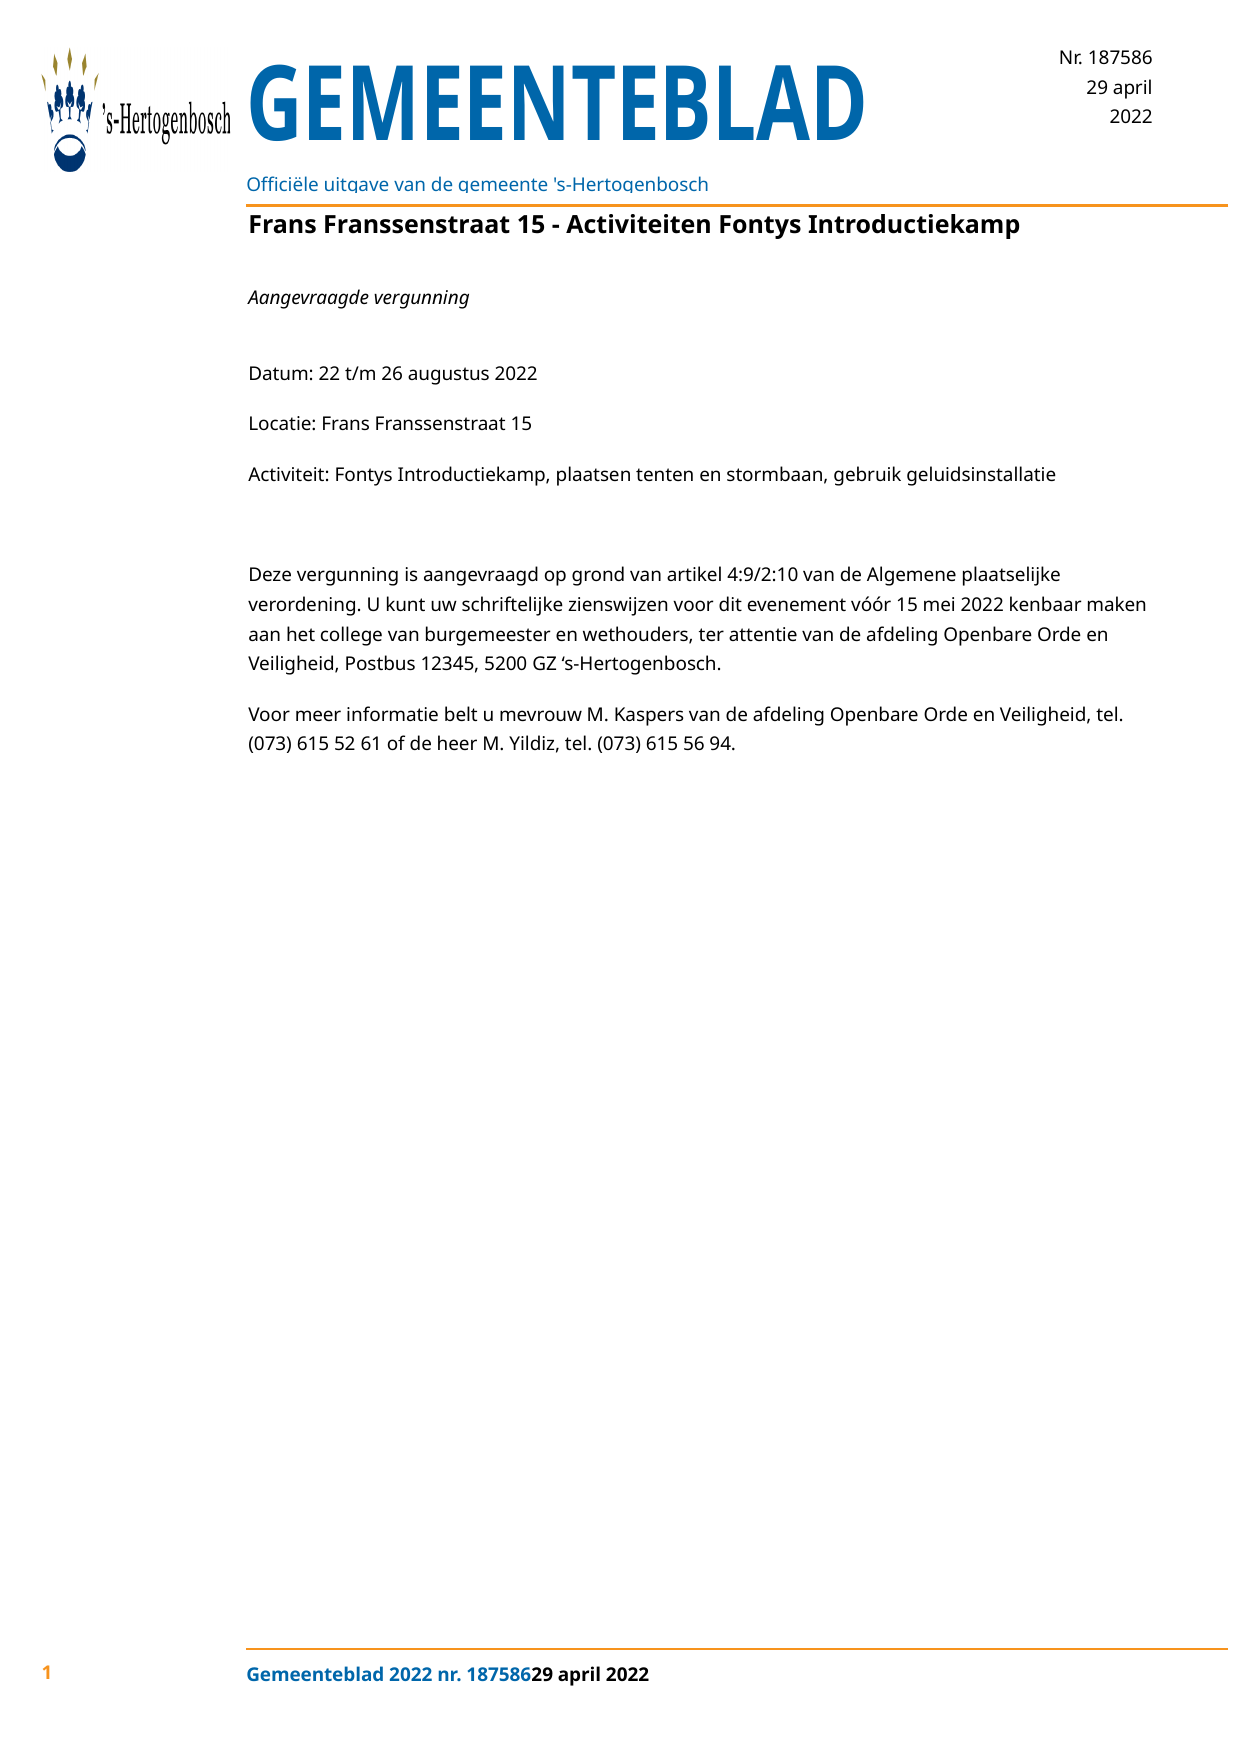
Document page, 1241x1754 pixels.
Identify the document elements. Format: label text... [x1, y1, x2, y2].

text Activiteit: Fontys Introductiekamp, plaatsen tenten en stormbaan, gebruik geluidsinstallatie [248, 461, 1152, 487]
text Frans Franssenstraat 15 - Activiteiten Fontys Introductiekamp [248, 207, 1152, 241]
text Voor meer informatie belt u mevrouw M. Kaspers van de afdeling Openbare Orde en Veiligheid, tel. (073) 615 52 61 of de heer M. Yildiz, tel. (073) 615 56 94. [248, 701, 1152, 756]
text Locatie: Frans Franssenstraat 15 [248, 410, 1152, 436]
text Aangevraagde vergunning [248, 284, 1152, 309]
picture [41, 47, 231, 172]
text Deze vergunning is aangevraagd op grond van artikel 4:9/2:10 van de Algemene plaatselijke verordening. U kunt uw schriftelijke zienswijzen voor dit evenement vóór 15 mei 2022 kenbaar maken aan het college van burgemeester en wethouders, ter attentie van de afdeling Openbare Orde en Veiligheid, Postbus 12345, 5200 GZ ‘s-Hertogenbosch. [248, 562, 1152, 676]
text Datum: 22 t/m 26 augustus 2022 [248, 360, 1152, 386]
